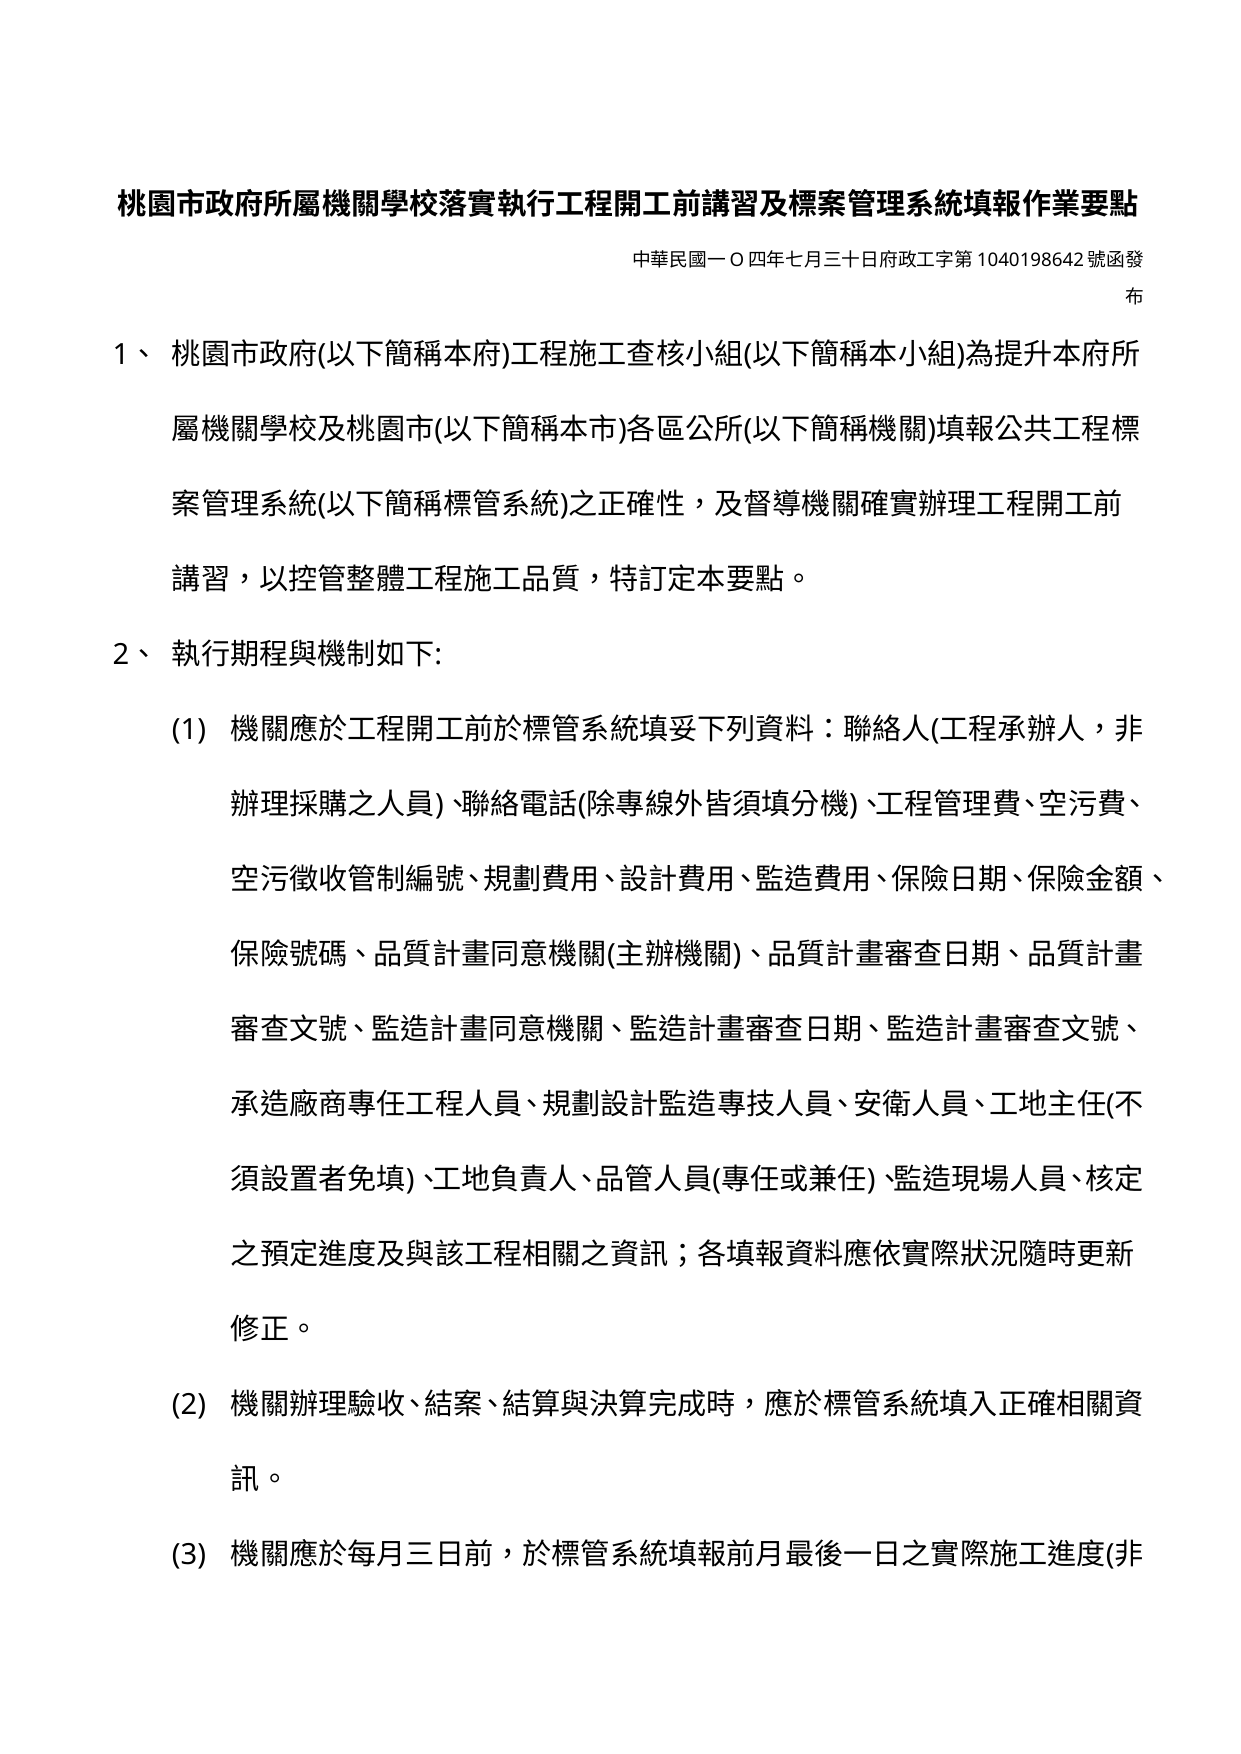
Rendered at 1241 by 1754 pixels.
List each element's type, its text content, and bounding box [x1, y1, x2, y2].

text 桃園市政府所屬機關學校落實執行工程開工前講習及標案管理系統填報作業要點 [112, 164, 1144, 239]
list 桃園市政府(以下簡稱本府)工程施工查核小組(以下簡稱本小組)為提升本府所屬機關學校及桃園市(以下簡稱本市)各區公所(以下簡稱機關)填報公共工程標案管理系統(以下簡稱標管系統)之正確性，及督導機關確實辦理工程開工前講習，以控管整體工程施工品質，特訂定本要點。 [112, 314, 1144, 614]
list 機關辦理驗收、結案、結算與決算完成時，應於標管系統填入正確相關資訊。 [172, 1364, 1144, 1514]
text 中華民國一O四年七月三十日府政工字第1040198642號函發布 [614, 239, 1144, 314]
list 執行期程與機制如下: [112, 614, 1144, 689]
list 機關應於每月三日前，於標管系統填報前月最後一日之實際施工進度(非 [172, 1514, 1144, 1589]
list 機關應於工程開工前於標管系統填妥下列資料：聯絡人(工程承辦人，非辦理採購之人員)、聯絡電話(除專線外皆須填分機)、工程管理費、空污費、空污徵收管制編號、規劃費用、設計費用、監造費用、保險日期、保險金額、保險號碼、品質計畫同意機關(主辦機關)、品質計畫審查日期、品質計畫審查文號、監造計畫同意機關、監造計畫審查日期、監造計畫審查文號、承造廠商專任工程人員、規劃設計監造專技人員、安衛人員、工地主任(不須設置者免填)、工地負責人、品管人員(專任或兼任)、監造現場人員、核定之預定進度及與該工程相關之資訊；各填報資料應依實際狀況隨時更新修正。 [172, 689, 1144, 1364]
